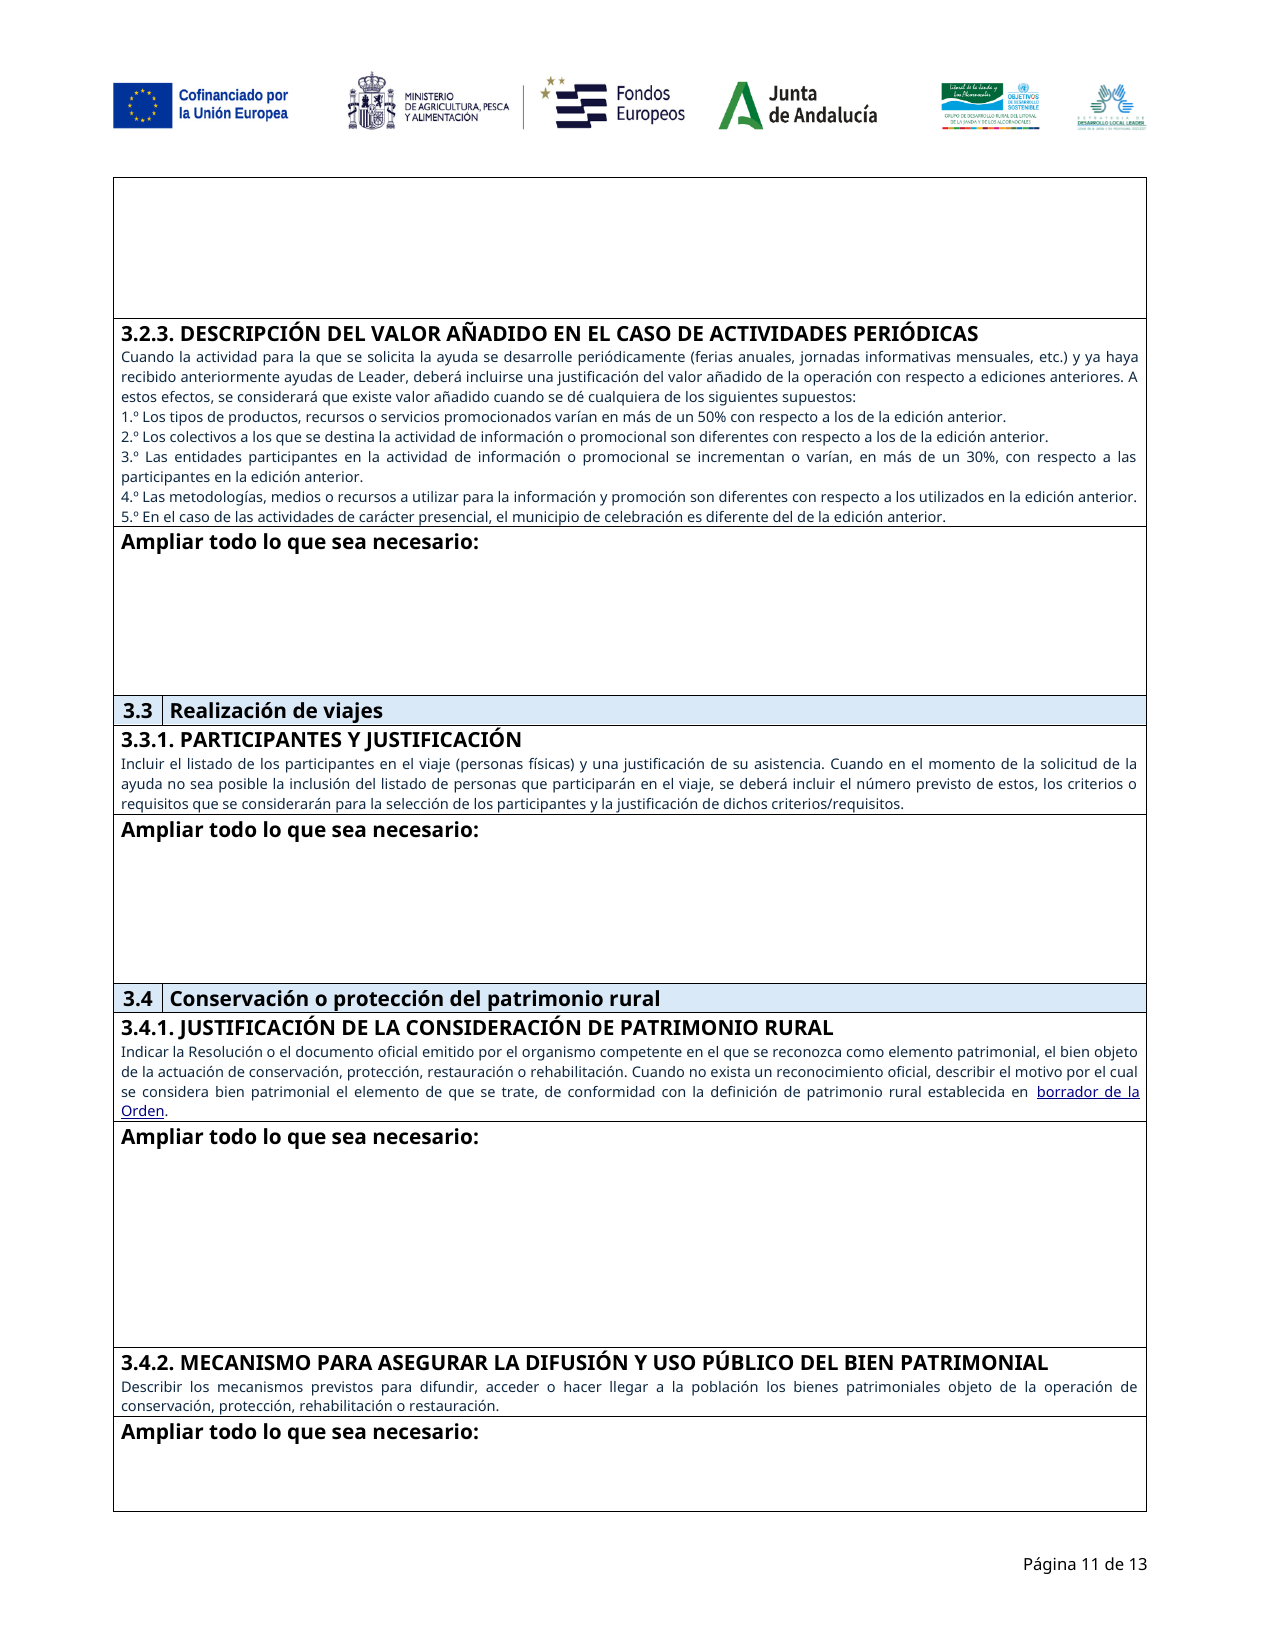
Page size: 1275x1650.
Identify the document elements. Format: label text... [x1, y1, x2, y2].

table_cell Ampliar todo lo que sea necesario: [114, 527, 1146, 695]
table_cell 3.4.1. JUSTIFICACIÓN DE LA CONSIDERACIÓN DE PATRIMONIO RURAL Indicar la Resolución o el documento oficial emitido por el organismo competente en el que se reconozca como elemento patrimonial, el bien objeto de la actuación de conservación, protección, restauración o rehabilitación. Cuando no exista un reconocimiento oficial, describir el motivo por el cual se considera bien patrimonial el elemento de que se trate, de conformidad con la definición de patrimonio rural establecida en borrador de la Orden. [114, 1013, 1146, 1121]
table_cell Realización de viajes [163, 696, 1146, 724]
table_cell 3.3.1. PARTICIPANTES Y JUSTIFICACIÓN Incluir el listado de los participantes en el viaje (personas físicas) y una justificación de su asistencia. Cuando en el momento de la solicitud de la ayuda no sea posible la inclusión del listado de personas que participarán en el viaje, se deberá incluir el número previsto de estos, los criterios o requisitos que se considerarán para la selección de los participantes y la justificación de dichos criterios/requisitos. [114, 726, 1146, 814]
table_cell Ampliar todo lo que sea necesario: [114, 1417, 1146, 1511]
table_cell [114, 178, 1146, 318]
table_cell Ampliar todo lo que sea necesario: [114, 1122, 1146, 1347]
table_cell Ampliar todo lo que sea necesario: [114, 815, 1146, 983]
table_cell 3.3 [114, 696, 162, 724]
table_cell Conservación o protección del patrimonio rural [163, 984, 1146, 1012]
table_cell 3.2.3. DESCRIPCIÓN DEL VALOR AÑADIDO EN EL CASO DE ACTIVIDADES PERIÓDICAS Cuando la actividad para la que se solicita la ayuda se desarrolle periódicamente (ferias anuales, jornadas informativas mensuales, etc.) y ya haya recibido anteriormente ayudas de Leader, deberá incluirse una justificación del valor añadido de la operación con respecto a ediciones anteriores. A estos efectos, se considerará que existe valor añadido cuando se dé cualquiera de los siguientes supuestos: 1.º Los tipos de productos, recursos o servicios promocionados varían en más de un 50% con respecto a los de la edición anterior. 2.º Los colectivos a los que se destina la actividad de información o promocional son diferentes con respecto a los de la edición anterior. 3.º Las entidades participantes en la actividad de información o promocional se incrementan o varían, en más de un 30%, con respecto a las participantes en la edición anterior. 4.º Las metodologías, medios o recursos a utilizar para la información y promoción son diferentes con respecto a los utilizados en la edición anterior. 5.º En el caso de las actividades de carácter presencial, el municipio de celebración es diferente del de la edición anterior. [114, 319, 1146, 526]
table_cell 3.4 [114, 984, 162, 1012]
table_cell 3.4.2. MECANISMO PARA ASEGURAR LA DIFUSIÓN Y USO PÚBLICO DEL BIEN PATRIMONIAL Describir los mecanismos previstos para difundir, acceder o hacer llegar a la población los bienes patrimoniales objeto de la operación de conservación, protección, rehabilitación o restauración. [114, 1348, 1146, 1416]
